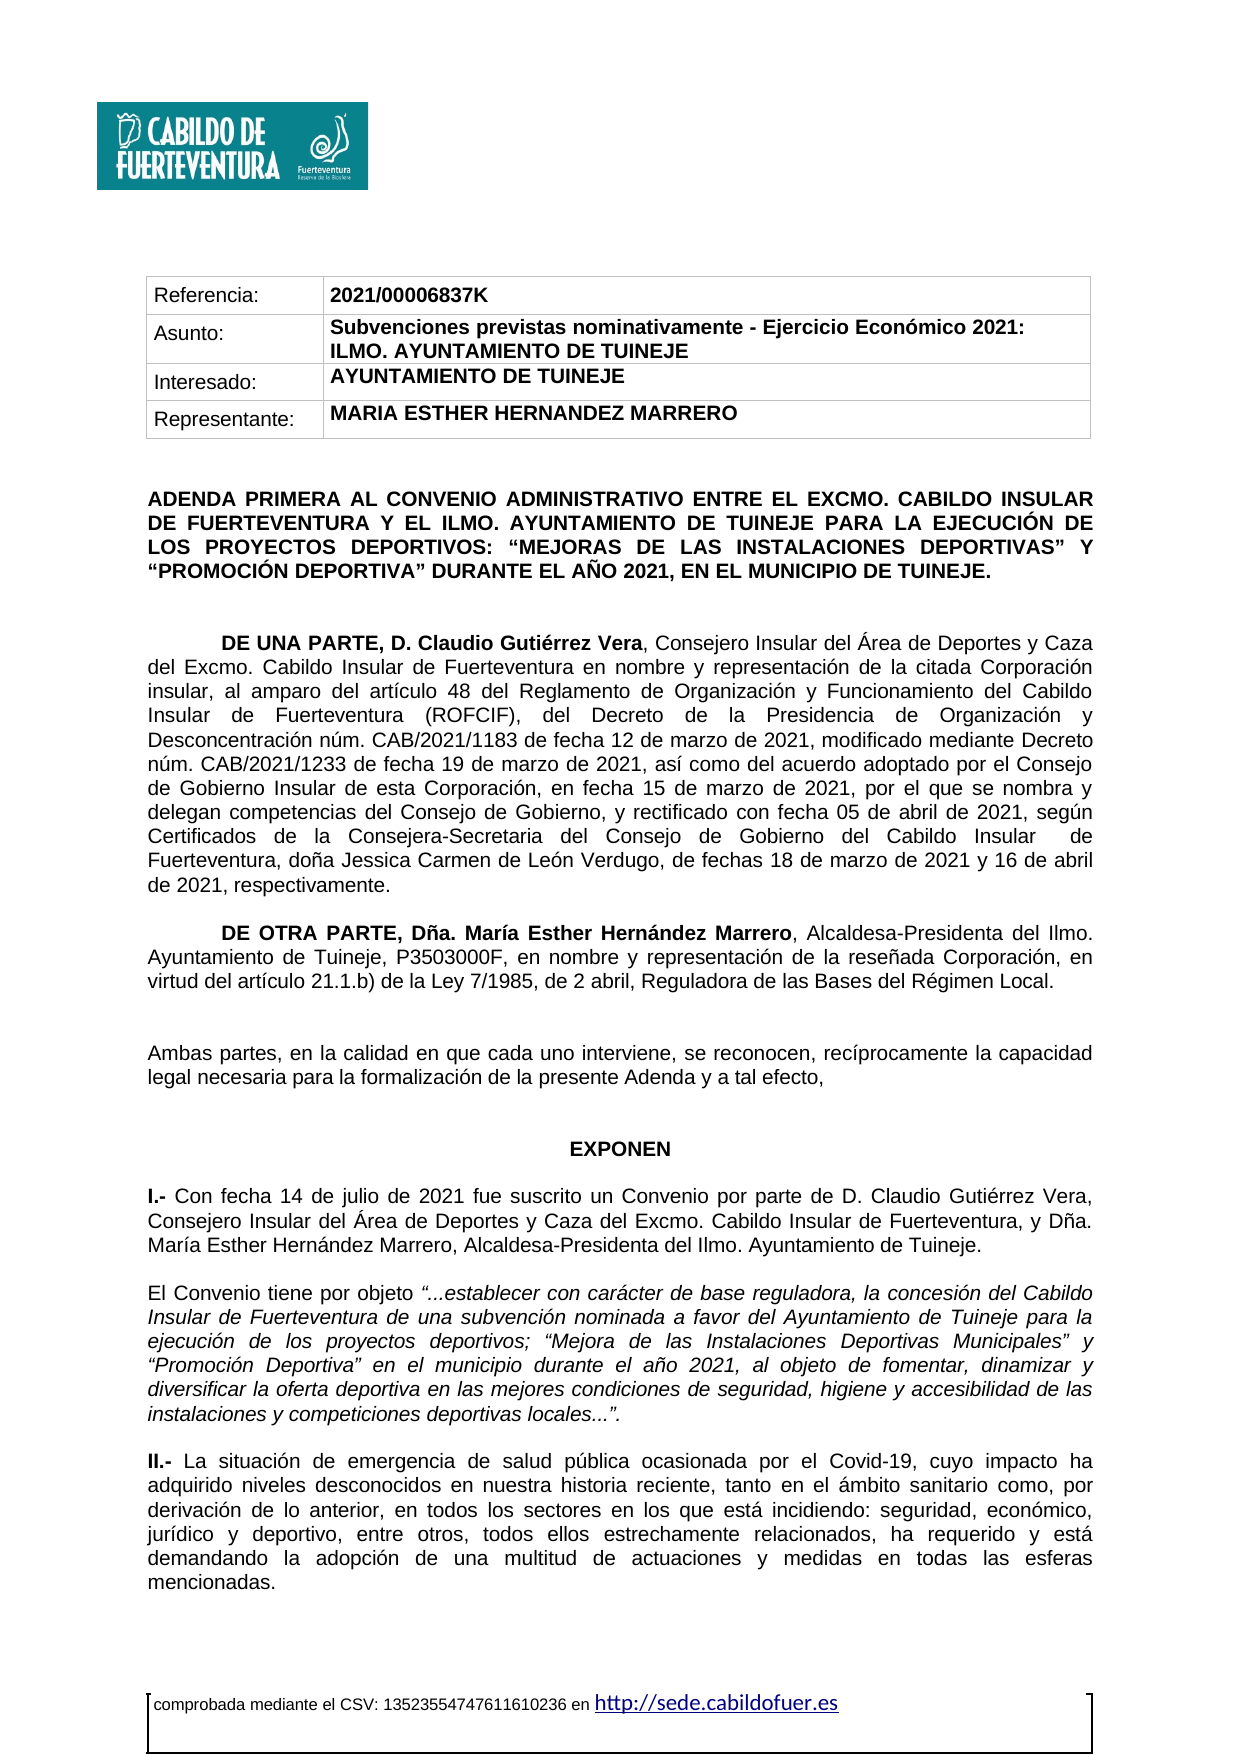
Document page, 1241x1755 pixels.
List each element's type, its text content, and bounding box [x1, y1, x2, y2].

table_cell Asunto: [147, 315, 323, 362]
text DE UNA PARTE, D. Claudio Gutiérrez Vera, Consejero Insular del Área de Deportes y Caza del Excmo. Cabildo Insular de Fuerteventura en nombre y representación de la citada Corporación insular, al amparo del artículo 48 del Reglamento de Organización y Funcionamiento del Cabildo Insular de Fuerteventura (ROFCIF), del Decreto de la Presidencia de Organización y Desconcentración núm. CAB/2021/1183 de fecha 12 de marzo de 2021, modificado mediante Decreto núm. CAB/2021/1233 de fecha 19 de marzo de 2021, así como del acuerdo adoptado por el Consejo de Gobierno Insular de esta Corporación, en fecha 15 de marzo de 2021, por el que se nombra y delegan competencias del Consejo de Gobierno, y rectificado con fecha 05 de abril de 2021, según Certificados de la Consejera-Secretaria del Consejo de Gobierno del Cabildo Insular de Fuerteventura, doña Jessica Carmen de León Verdugo, de fechas 18 de marzo de 2021 y 16 de abril de 2021, respectivamente. [147, 631, 1093, 896]
table_header Referencia: [147, 277, 323, 313]
text II.- La situación de emergencia de salud pública ocasionada por el Covid-19, cuyo impacto ha adquirido niveles desconocidos en nuestra historia reciente, tanto en el ámbito sanitario como, por derivación de lo anterior, en todos los sectores en los que está incidiendo: seguridad, económico, jurídico y deportivo, entre otros, todos ellos estrechamente relacionados, ha requerido y está demandando la adopción de una multitud de actuaciones y medidas en todas las esferas mencionadas. [147, 1449, 1093, 1594]
text Ambas partes, en la calidad en que cada uno interviene, se reconocen, recíprocamente la capacidad legal necesaria para la formalización de la presente Adenda y a tal efecto, [147, 1041, 1093, 1089]
table_cell Representante: [147, 401, 323, 437]
text DE OTRA PARTE, Dña. María Esther Hernández Marrero, Alcaldesa-Presidenta del Ilmo. Ayuntamiento de Tuineje, P3503000F, en nombre y representación de la reseñada Corporación, en virtud del artículo 21.1.b) de la Ley 7/1985, de 2 abril, Reguladora de las Bases del Régimen Local. [147, 920, 1093, 993]
table_cell AYUNTAMIENTO DE TUINEJE [324, 364, 1090, 400]
table_cell Interesado: [147, 364, 323, 400]
table_cell MARIA ESTHER HERNANDEZ MARRERO [324, 401, 1090, 437]
picture [97, 102, 369, 190]
text El Convenio tiene por objeto “...establecer con carácter de base reguladora, la concesión del Cabildo Insular de Fuerteventura de una subvención nominada a favor del Ayuntamiento de Tuineje para la ejecución de los proyectos deportivos; “Mejora de las Instalaciones Deportivas Municipales” y “Promoción Deportiva” en el municipio durante el año 2021, al objeto de fomentar, dinamizar y diversificar la oferta deportiva en las mejores condiciones de seguridad, higiene y accesibilidad de las instalaciones y competiciones deportivas locales...”. [147, 1281, 1093, 1425]
table_header 2021/00006837K [324, 277, 1090, 313]
subtitle ADENDA PRIMERA AL CONVENIO ADMINISTRATIVO ENTRE EL EXCMO. CABILDO INSULAR DE FUERTEVENTURA Y EL ILMO. AYUNTAMIENTO DE TUINEJE PARA LA EJECUCIÓN DE LOS PROYECTOS DEPORTIVOS: “MEJORAS DE LAS INSTALACIONES DEPORTIVAS” Y “PROMOCIÓN DEPORTIVA” DURANTE EL AÑO 2021, EN EL MUNICIPIO DE TUINEJE. [147, 486, 1093, 583]
subtitle EXPONEN [133, 1137, 1107, 1161]
table_cell Subvenciones previstas nominativamente - Ejercicio Económico 2021: ILMO. AYUNTAMIENTO DE TUINEJE [324, 315, 1090, 362]
text I.- Con fecha 14 de julio de 2021 fue suscrito un Convenio por parte de D. Claudio Gutiérrez Vera, Consejero Insular del Área de Deportes y Caza del Excmo. Cabildo Insular de Fuerteventura, y Dña. María Esther Hernández Marrero, Alcaldesa-Presidenta del Ilmo. Ayuntamiento de Tuineje. [147, 1184, 1093, 1257]
